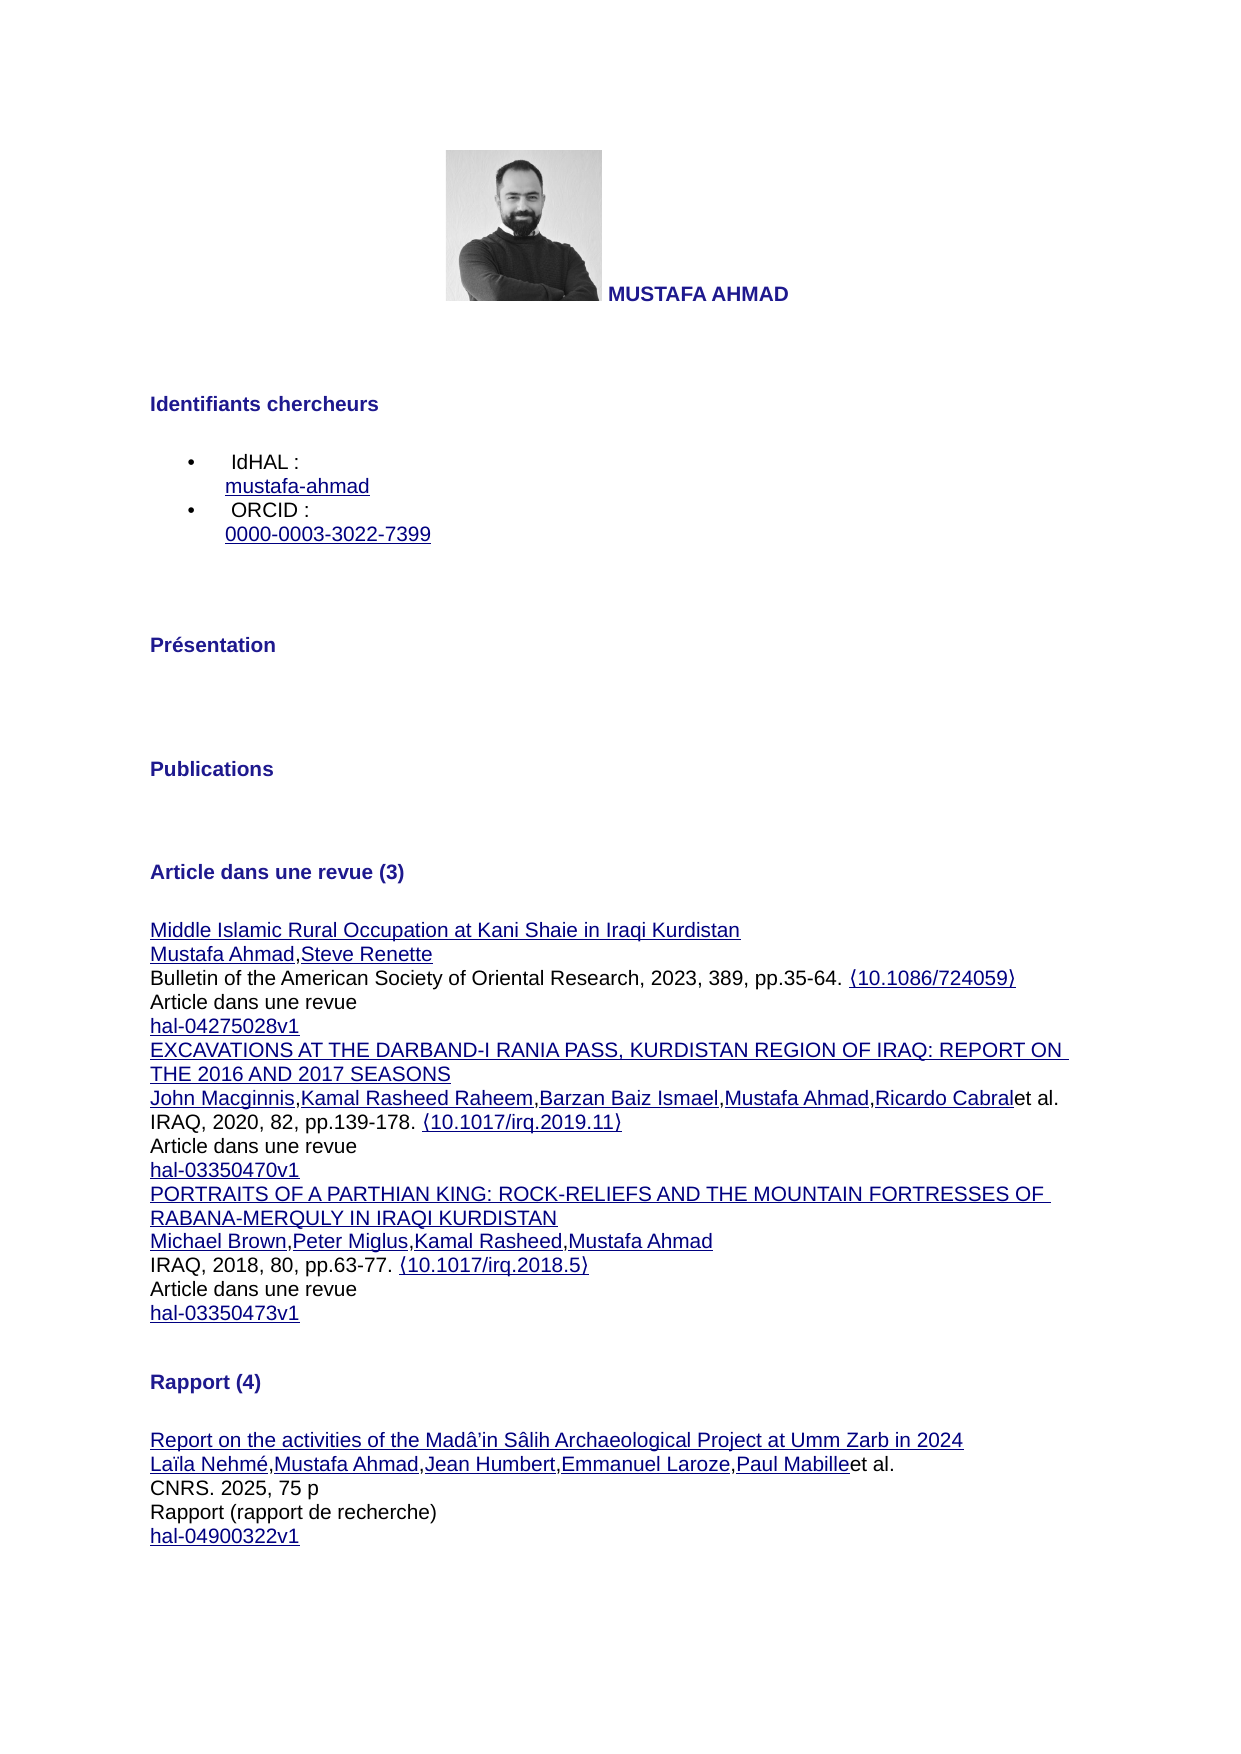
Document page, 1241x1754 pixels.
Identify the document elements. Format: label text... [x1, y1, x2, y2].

subtitle MUSTAFA AHMAD [150, 150, 1090, 305]
subtitle Publications [150, 756, 1090, 780]
table_cell PORTRAITS OF A PARTHIAN KING: ROCK-RELIEFS AND THE MOUNTAIN FORTRESSES OF RABANA-MERQULY IN IRAQI KURDISTAN Michael Brown,Peter Miglus,Kamal Rasheed,Mustafa Ahmad IRAQ, 2018, 80, pp.63-77. ⟨10.1017/irq.2018.5⟩ Article dans une revue hal-03350473v1 [150, 1181, 1090, 1325]
table_header Report on the activities of the Madâ’in Sâlih Archaeological Project at Umm Zarb in 2024 Laïla Nehmé,Mustafa Ahmad,Jean Humbert,Emmanuel Laroze,Paul Mabilleet al. CNRS. 2025, 75 p Rapport (rapport de recherche) hal-04900322v1 [150, 1428, 1090, 1548]
list mustafa-ahmad [187, 474, 1090, 498]
table_cell EXCAVATIONS AT THE DARBAND-I RANIA PASS, KURDISTAN REGION OF IRAQ: REPORT ON THE 2016 AND 2017 SEASONS John Macginnis,Kamal Rasheed Raheem,Barzan Baiz Ismael,Mustafa Ahmad,Ricardo Cabralet al. IRAQ, 2020, 82, pp.139-178. ⟨10.1017/irq.2019.11⟩ Article dans une revue hal-03350470v1 [150, 1038, 1090, 1181]
list ORCID : [187, 498, 1090, 522]
picture [445, 150, 602, 301]
subtitle Rapport (4) [150, 1370, 1090, 1394]
subtitle Identifiants chercheurs [150, 392, 1090, 416]
subtitle Article dans une revue (3) [150, 859, 1090, 883]
subtitle Présentation [150, 632, 1090, 656]
list 0000-0003-3022-7399 [187, 522, 1090, 546]
table_header Middle Islamic Rural Occupation at Kani Shaie in Iraqi Kurdistan Mustafa Ahmad,Steve Renette Bulletin of the American Society of Oriental Research, 2023, 389, pp.35-64. ⟨10.1086/724059⟩ Article dans une revue hal-04275028v1 [150, 918, 1090, 1038]
list IdHAL : [187, 450, 1090, 474]
